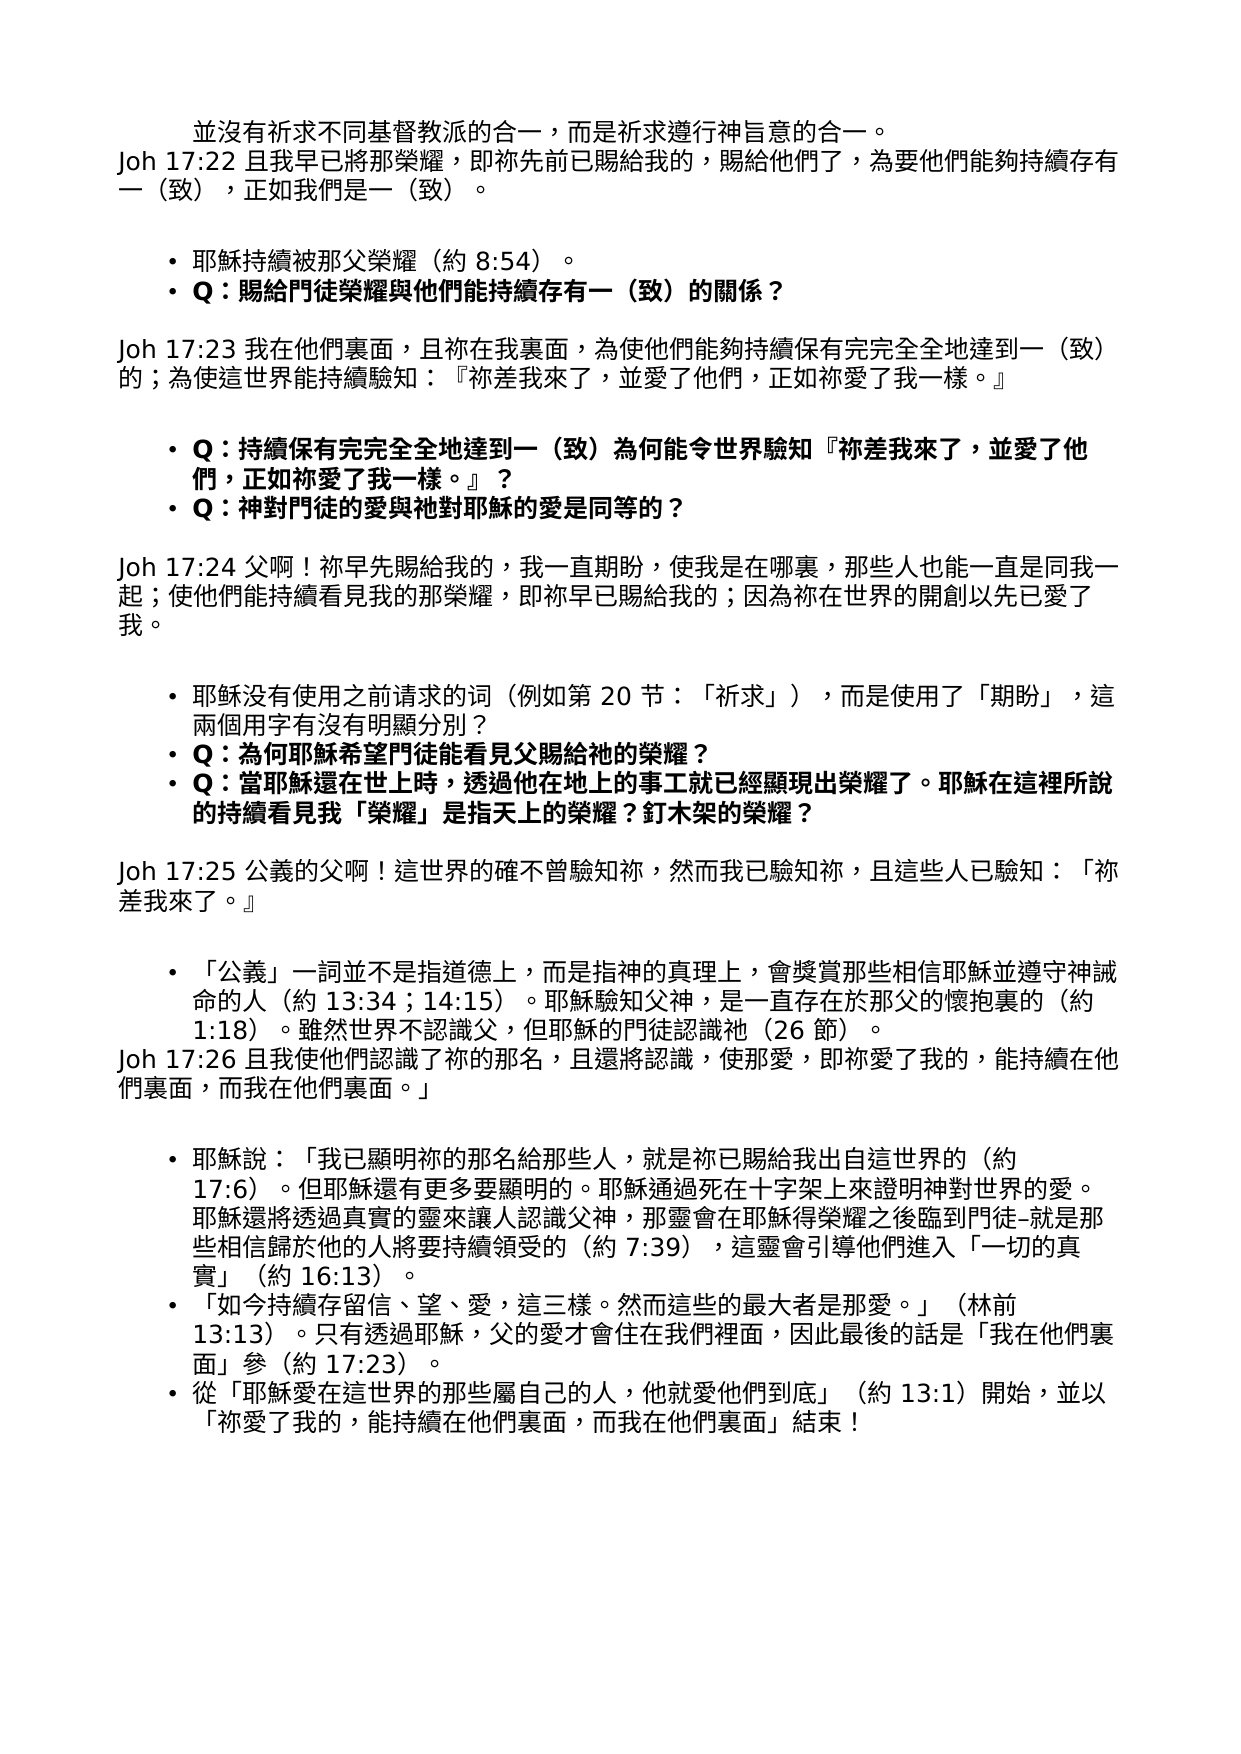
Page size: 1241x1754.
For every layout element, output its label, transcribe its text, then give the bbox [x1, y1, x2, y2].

list 「公義」一詞並不是指道德上，而是指神的真理上，會獎賞那些相信耶穌並遵守神誡命的人（約 13:34；14:15）。耶穌驗知父神，是一直存在於那父的懷抱裏的（約 1:18）。雖然世界不認識父，但耶穌的門徒認識祂（26 節）。 [177, 958, 1122, 1045]
text Joh 17:23 我在他們裏面，且祢在我裏面，為使他們能夠持續保有完完全全地達到一（致）的；為使這世界能持續驗知：『祢差我來了，並愛了他們，正如祢愛了我一樣。』 [118, 335, 1122, 394]
list Q：持續保有完完全全地達到一（致）為何能令世界驗知『祢差我來了，並愛了他們，正如祢愛了我一樣。』？ [177, 436, 1122, 494]
list Q：賜給門徒榮耀與他們能持續存有一（致）的關係？ [177, 277, 1122, 306]
text Joh 17:26 且我使他們認識了祢的那名，且還將認識，使那愛，即祢愛了我的，能持續在他們裏面，而我在他們裏面。」 [118, 1045, 1122, 1104]
list Q：當耶穌還在世上時，透過他在地上的事工就已經顯現出榮耀了。耶穌在這裡所說的持續看見我「榮耀」是指天上的榮耀？釘木架的榮耀？ [177, 770, 1122, 828]
list 耶稣没有使用之前请求的词（例如第 20 节：「祈求」），而是使用了「期盼」，這兩個用字有沒有明顯分別？ [177, 682, 1122, 741]
text Joh 17:25 公義的父啊！這世界的確不曾驗知祢，然而我已驗知祢，且這些人已驗知：「祢差我來了。』 [118, 857, 1122, 916]
text Joh 17:22 且我早已將那榮耀，即祢先前已賜給我的，賜給他們了，為要他們能夠持續存有一（致），正如我們是一（致）。 [118, 147, 1122, 206]
list 耶穌說：「我已顯明祢的那名給那些人，就是祢已賜給我出自這世界的（約 17:6）。但耶穌還有更多要顯明的。耶穌通過死在十字架上來證明神對世界的愛。耶穌還將透過真實的靈來讓人認識父神，那靈會在耶穌得榮耀之後臨到門徒–就是那些相信歸於他的人將要持續領受的（約 7:39），這靈會引導他們進入「一切的真實」（約 16:13）。 [177, 1146, 1122, 1291]
list Q：為何耶穌希望門徒能看見父賜給祂的榮耀？ [177, 741, 1122, 770]
list 從「耶穌愛在這世界的那些屬自己的人，他就愛他們到底」（約 13:1）開始，並以「祢愛了我的，能持續在他們裏面，而我在他們裏面」結束！ [177, 1379, 1122, 1437]
list 耶穌持續被那父榮耀（約 8:54）。 [177, 248, 1122, 277]
text Joh 17:24 父啊！祢早先賜給我的，我一直期盼，使我是在哪裏，那些人也能一直是同我一起；使他們能持續看見我的那榮耀，即祢早已賜給我的；因為祢在世界的開創以先已愛了我。 [118, 553, 1122, 640]
list Q：神對門徒的愛與祂對耶穌的愛是同等的？ [177, 494, 1122, 523]
list 並沒有祈求不同基督教派的合一，而是祈求遵行神旨意的合一。 [177, 118, 1122, 147]
list 「如今持續存留信、望、愛，這三樣。然而這些的最大者是那愛。」（林前 13:13）。只有透過耶穌，父的愛才會住在我們裡面，因此最後的話是「我在他們裏面」參（約 17:23）。 [177, 1291, 1122, 1379]
